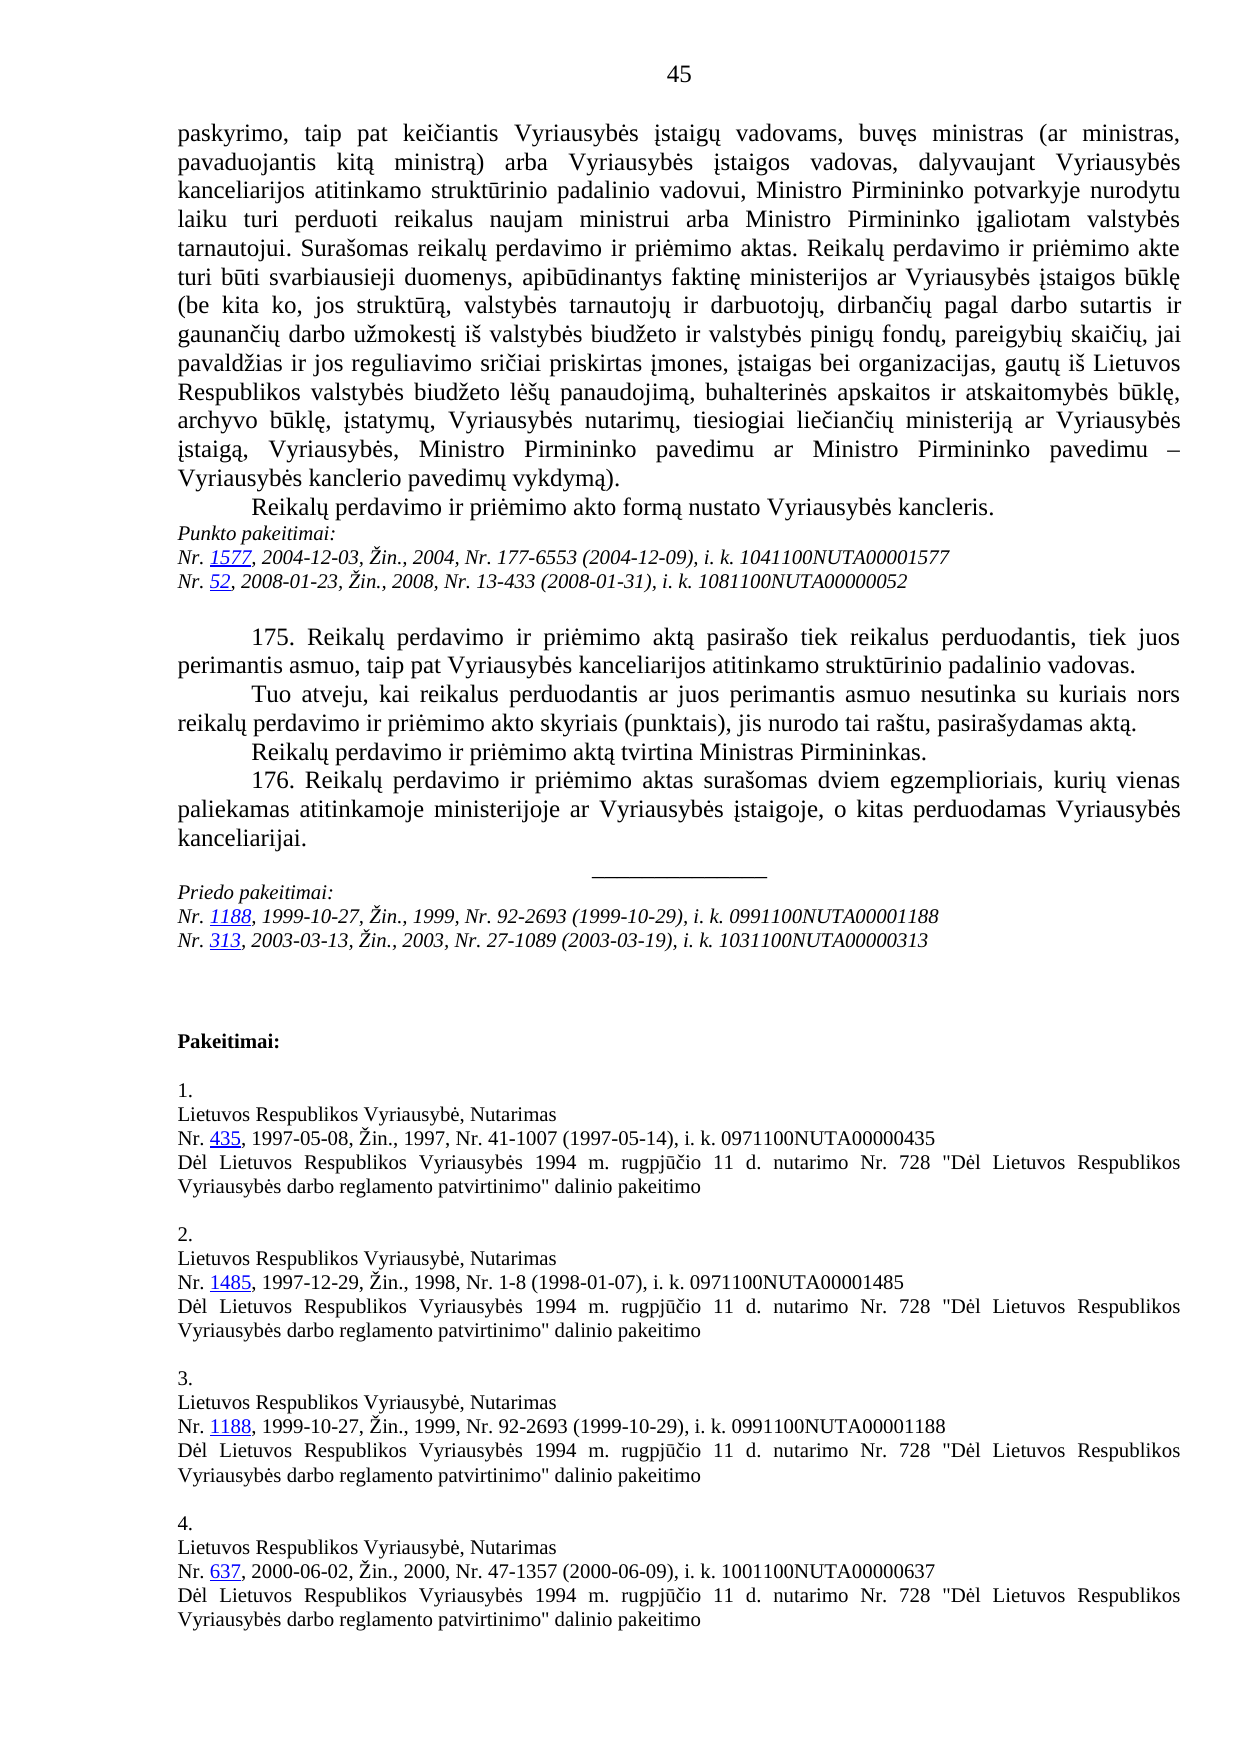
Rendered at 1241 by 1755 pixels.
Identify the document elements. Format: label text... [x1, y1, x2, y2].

text Nr. 1485, 1997-12-29, Žin., 1998, Nr. 1-8 (1998-01-07), i. k. 0971100NUTA00001485 [177, 1270, 1181, 1294]
text paskyrimo, taip pat keičiantis Vyriausybės įstaigų vadovams, buvęs ministras (ar ministras, pavaduojantis kitą ministrą) arba Vyriausybės įstaigos vadovas, dalyvaujant Vyriausybės kanceliarijos atitinkamo struktūrinio padalinio vadovui, Ministro Pirmininko potvarkyje nurodytu laiku turi perduoti reikalus naujam ministrui arba Ministro Pirmininko įgaliotam valstybės tarnautojui. Surašomas reikalų perdavimo ir priėmimo aktas. Reikalų perdavimo ir priėmimo akte turi būti svarbiausieji duomenys, apibūdinantys faktinę ministerijos ar Vyriausybės įstaigos būklę (be kita ko, jos struktūrą, valstybės tarnautojų ir darbuotojų, dirbančių pagal darbo sutartis ir gaunančių darbo užmokestį iš valstybės biudžeto ir valstybės pinigų fondų, pareigybių skaičių, jai pavaldžias ir jos reguliavimo sričiai priskirtas įmones, įstaigas bei organizacijas, gautų iš Lietuvos Respublikos valstybės biudžeto lėšų panaudojimą, buhalterinės apskaitos ir atskaitomybės būklę, archyvo būklę, įstatymų, Vyriausybės nutarimų, tiesiogiai liečiančių ministeriją ar Vyriausybės įstaigą, Vyriausybės, Ministro Pirmininko pavedimu ar Ministro Pirmininko pavedimu – Vyriausybės kanclerio pavedimų vykdymą). [177, 118, 1181, 492]
text Reikalų perdavimo ir priėmimo akto formą nustato Vyriausybės kancleris. [177, 492, 1181, 521]
text Dėl Lietuvos Respublikos Vyriausybės 1994 m. rugpjūčio 11 d. nutarimo Nr. 728 "Dėl Lietuvos Respublikos Vyriausybės darbo reglamento patvirtinimo" dalinio pakeitimo [177, 1294, 1181, 1342]
text Lietuvos Respublikos Vyriausybė, Nutarimas [177, 1246, 1181, 1270]
text Tuo atveju, kai reikalus perduodantis ar juos perimantis asmuo nesutinka su kuriais nors reikalų perdavimo ir priėmimo akto skyriais (punktais), jis nurodo tai raštu, pasirašydamas aktą. [177, 679, 1181, 737]
text Lietuvos Respublikos Vyriausybė, Nutarimas [177, 1102, 1181, 1126]
text Pakeitimai: [177, 1029, 1181, 1053]
text Dėl Lietuvos Respublikos Vyriausybės 1994 m. rugpjūčio 11 d. nutarimo Nr. 728 "Dėl Lietuvos Respublikos Vyriausybės darbo reglamento patvirtinimo" dalinio pakeitimo [177, 1583, 1181, 1631]
text 175. Reikalų perdavimo ir priėmimo aktą pasirašo tiek reikalus perduodantis, tiek juos perimantis asmuo, taip pat Vyriausybės kanceliarijos atitinkamo struktūrinio padalinio vadovas. [177, 622, 1181, 679]
text Nr. 637, 2000-06-02, Žin., 2000, Nr. 47-1357 (2000-06-09), i. k. 1001100NUTA00000637 [177, 1559, 1181, 1583]
text ______________ [177, 852, 1181, 880]
text Nr. 1188, 1999-10-27, Žin., 1999, Nr. 92-2693 (1999-10-29), i. k. 0991100NUTA00001188 [177, 904, 1181, 928]
text Lietuvos Respublikos Vyriausybė, Nutarimas [177, 1535, 1181, 1559]
text 4. [177, 1511, 1181, 1535]
text 176. Reikalų perdavimo ir priėmimo aktas surašomas dviem egzemplioriais, kurių vienas paliekamas atitinkamoje ministerijoje ar Vyriausybės įstaigoje, o kitas perduodamas Vyriausybės kanceliarijai. [177, 765, 1181, 852]
text Nr. 435, 1997-05-08, Žin., 1997, Nr. 41-1007 (1997-05-14), i. k. 0971100NUTA00000435 [177, 1126, 1181, 1150]
text Reikalų perdavimo ir priėmimo aktą tvirtina Ministras Pirmininkas. [177, 737, 1181, 765]
text Nr. 1577, 2004-12-03, Žin., 2004, Nr. 177-6553 (2004-12-09), i. k. 1041100NUTA00001577 [177, 545, 1181, 569]
text 1. [177, 1077, 1181, 1102]
text Lietuvos Respublikos Vyriausybė, Nutarimas [177, 1390, 1181, 1414]
text Dėl Lietuvos Respublikos Vyriausybės 1994 m. rugpjūčio 11 d. nutarimo Nr. 728 "Dėl Lietuvos Respublikos Vyriausybės darbo reglamento patvirtinimo" dalinio pakeitimo [177, 1438, 1181, 1487]
text Nr. 313, 2003-03-13, Žin., 2003, Nr. 27-1089 (2003-03-19), i. k. 1031100NUTA00000313 [177, 928, 1181, 952]
text Priedo pakeitimai: [177, 880, 1181, 904]
text Nr. 1188, 1999-10-27, Žin., 1999, Nr. 92-2693 (1999-10-29), i. k. 0991100NUTA00001188 [177, 1414, 1181, 1438]
text Dėl Lietuvos Respublikos Vyriausybės 1994 m. rugpjūčio 11 d. nutarimo Nr. 728 "Dėl Lietuvos Respublikos Vyriausybės darbo reglamento patvirtinimo" dalinio pakeitimo [177, 1150, 1181, 1198]
text Punkto pakeitimai: [177, 521, 1181, 545]
text 3. [177, 1366, 1181, 1390]
text 2. [177, 1222, 1181, 1246]
text Nr. 52, 2008-01-23, Žin., 2008, Nr. 13-433 (2008-01-31), i. k. 1081100NUTA00000052 [177, 569, 1181, 593]
